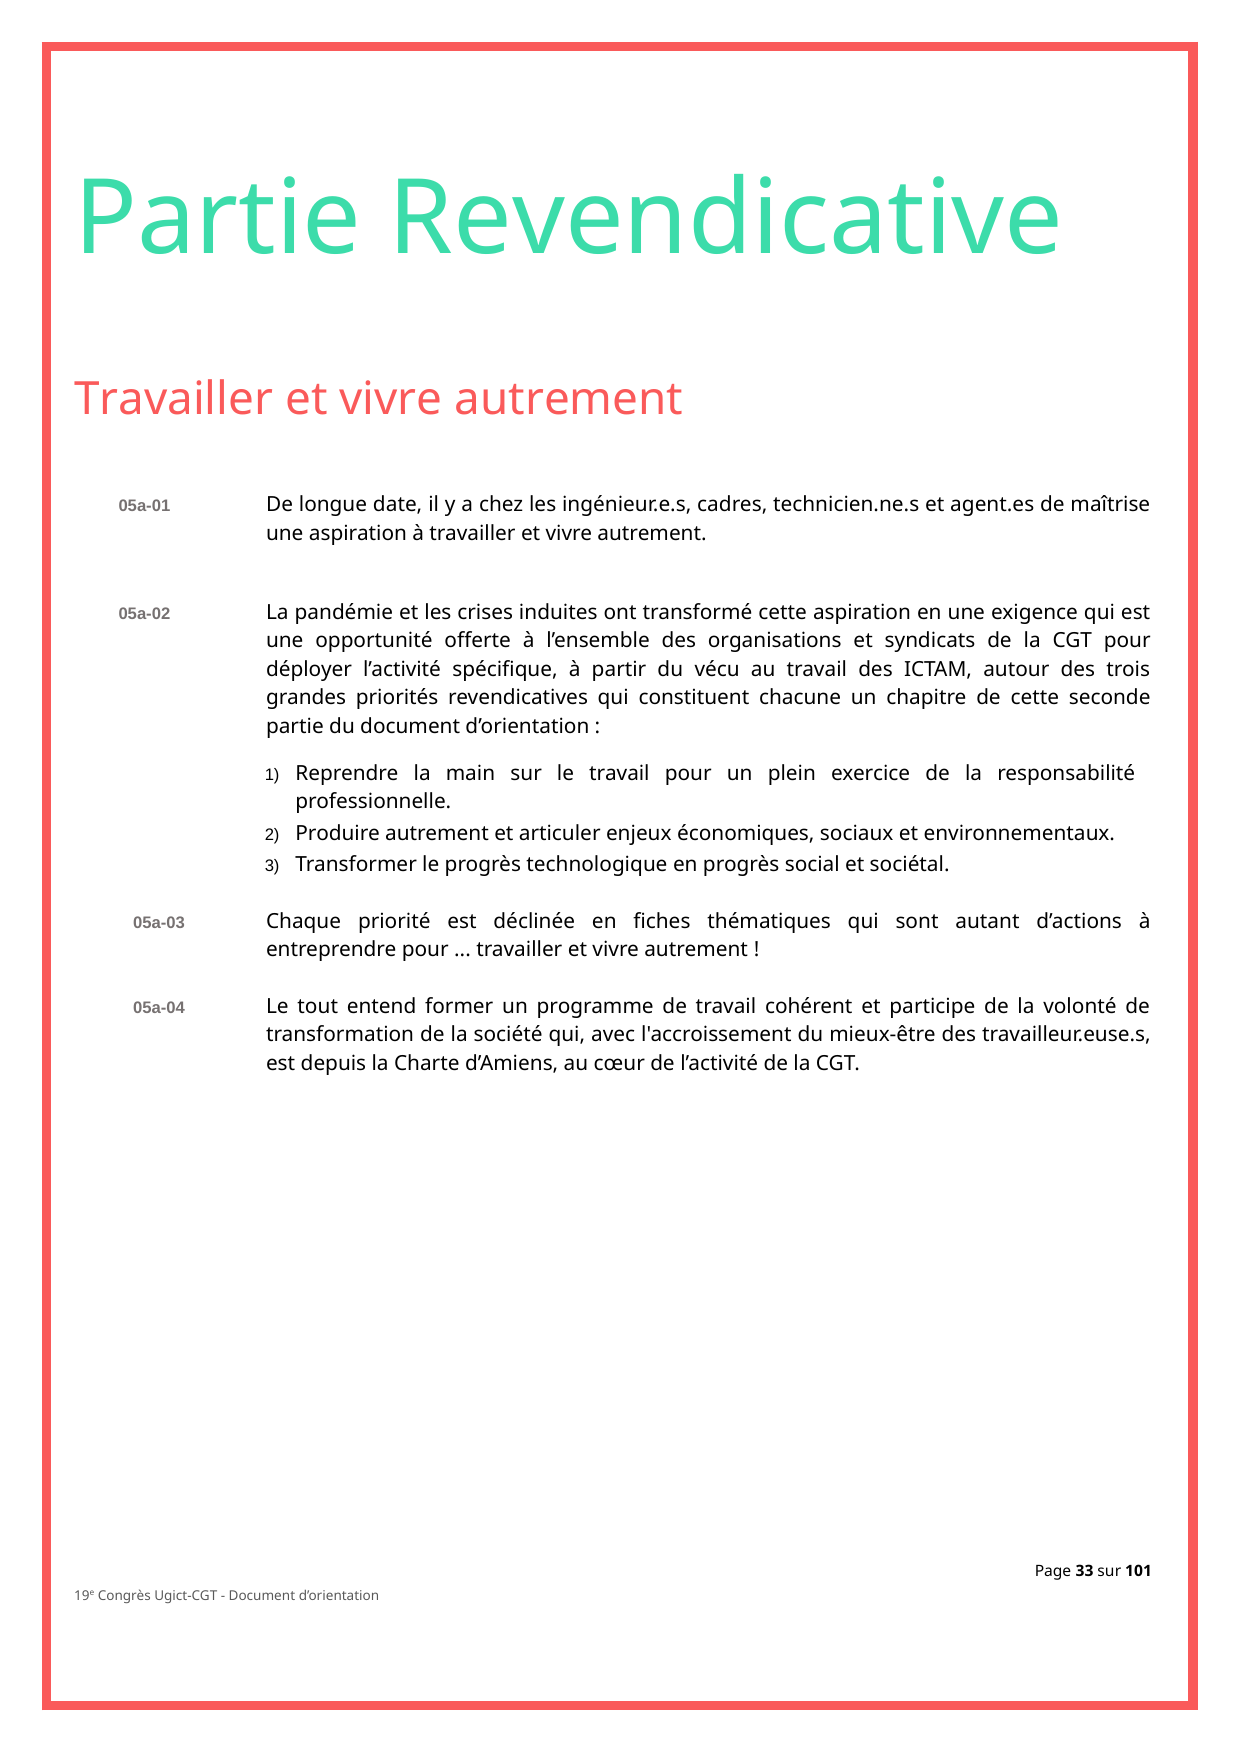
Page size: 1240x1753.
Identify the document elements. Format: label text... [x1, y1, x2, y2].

list Reprendre la main sur le travail pour un plein exercice de la responsabilité professionnelle. [221, 758, 1152, 815]
list La pandémie et les crises induites ont transformé cette aspiration en une exigence qui est une opportunité offerte à l’ensemble des organisations et syndicats de la CGT pour déployer l’activité spécifique, à partir du vécu au travail des ICTAM, autour des trois grandes priorités revendicatives qui constituent chacune un chapitre de cette seconde partie du document d’orientation : [118, 597, 1152, 739]
list Transformer le progrès technologique en progrès social et sociétal. [221, 849, 1152, 877]
subtitle Travailler et vivre autrement [74, 365, 1152, 428]
list Le tout entend former un programme de travail cohérent et participe de la volonté de transformation de la société qui, avec l'accroissement du mieux-être des travailleur.euse.s, est depuis la Charte d’Amiens, au cœur de l’activité de la CGT. [133, 991, 1152, 1076]
list Produire autrement et articuler enjeux économiques, sociaux et environnementaux. [221, 818, 1152, 846]
list Partie Revendicative [74, 142, 1152, 284]
list De longue date, il y a chez les ingénieur.e.s, cadres, technicien.ne.s et agent.es de maîtrise une aspiration à travailler et vivre autrement. [118, 489, 1152, 546]
list Chaque priorité est déclinée en fiches thématiques qui sont autant d’actions à entreprendre pour ... travailler et vivre autrement ! [133, 906, 1152, 963]
